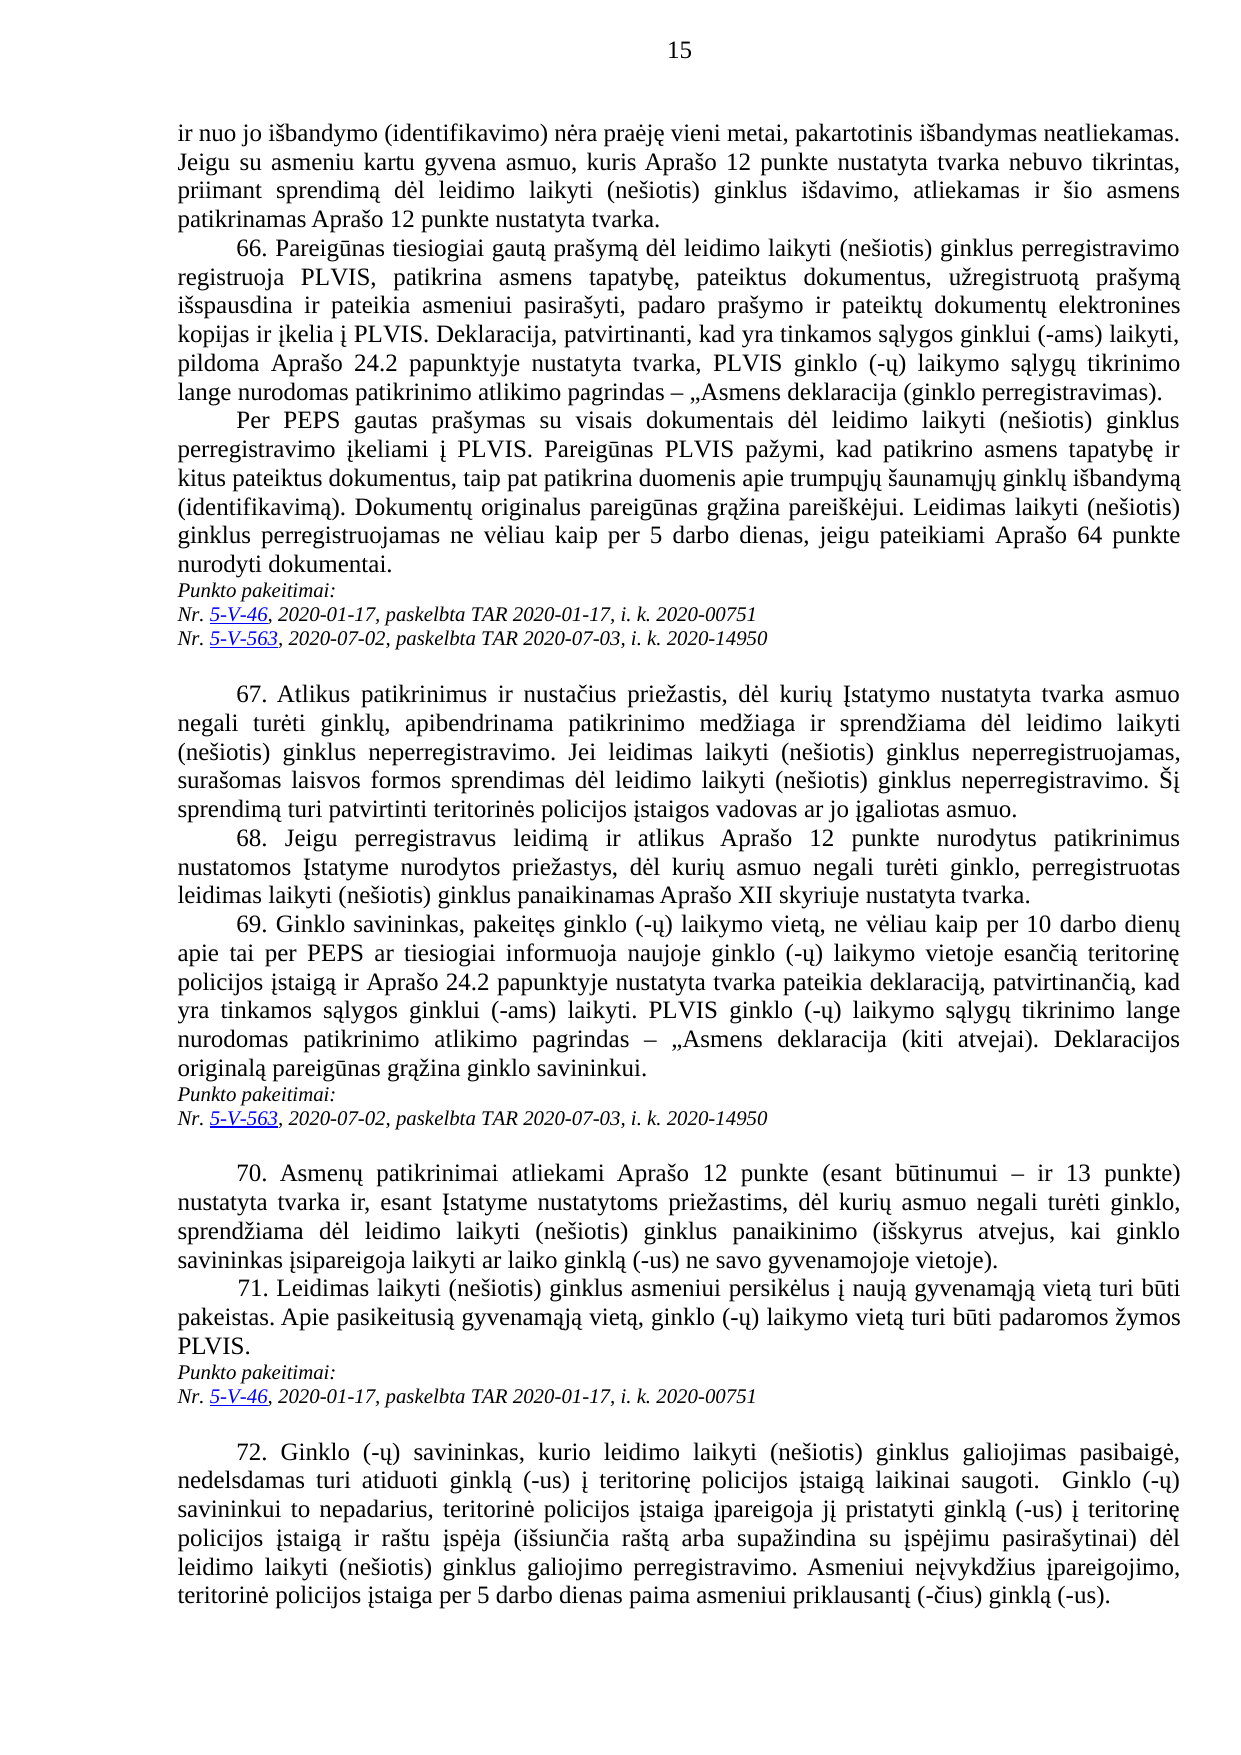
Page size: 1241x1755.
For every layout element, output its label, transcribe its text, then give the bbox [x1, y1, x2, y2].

text Per PEPS gautas prašymas su visais dokumentais dėl leidimo laikyti (nešiotis) ginklus perregistravimo įkeliami į PLVIS. Pareigūnas PLVIS pažymi, kad patikrino asmens tapatybę ir kitus pateiktus dokumentus, taip pat patikrina duomenis apie trumpųjų šaunamųjų ginklų išbandymą (identifikavimą). Dokumentų originalus pareigūnas grąžina pareiškėjui. Leidimas laikyti (nešiotis) ginklus perregistruojamas ne vėliau kaip per 5 darbo dienas, jeigu pateikiami Aprašo 64 punkte nurodyti dokumentai. [177, 406, 1181, 578]
text Nr. 5-V-46, 2020-01-17, paskelbta TAR 2020-01-17, i. k. 2020-00751 [177, 1384, 1181, 1408]
text Nr. 5-V-46, 2020-01-17, paskelbta TAR 2020-01-17, i. k. 2020-00751 [177, 602, 1181, 626]
text 72. Ginklo (-ų) savininkas, kurio leidimo laikyti (nešiotis) ginklus galiojimas pasibaigė, nedelsdamas turi atiduoti ginklą (-us) į teritorinę policijos įstaigą laikinai saugoti. Ginklo (-ų) savininkui to nepadarius, teritorinė policijos įstaiga įpareigoja jį pristatyti ginklą (-us) į teritorinę policijos įstaigą ir raštu įspėja (išsiunčia raštą arba supažindina su įspėjimu pasirašytinai) dėl leidimo laikyti (nešiotis) ginklus galiojimo perregistravimo. Asmeniui neįvykdžius įpareigojimo, teritorinė policijos įstaiga per 5 darbo dienas paima asmeniui priklausantį (-čius) ginklą (-us). [177, 1437, 1181, 1609]
text Punkto pakeitimai: [177, 1082, 1181, 1106]
text Nr. 5-V-563, 2020-07-02, paskelbta TAR 2020-07-03, i. k. 2020-14950 [177, 626, 1181, 650]
text Punkto pakeitimai: [177, 1360, 1181, 1384]
text 70. Asmenų patikrinimai atliekami Aprašo 12 punkte (esant būtinumui – ir 13 punkte) nustatyta tvarka ir, esant Įstatyme nustatytoms priežastims, dėl kurių asmuo negali turėti ginklo, sprendžiama dėl leidimo laikyti (nešiotis) ginklus panaikinimo (išskyrus atvejus, kai ginklo savininkas įsipareigoja laikyti ar laiko ginklą (-us) ne savo gyvenamojoje vietoje). [177, 1158, 1181, 1273]
text ir nuo jo išbandymo (identifikavimo) nėra praėję vieni metai, pakartotinis išbandymas neatliekamas. Jeigu su asmeniu kartu gyvena asmuo, kuris Aprašo 12 punkte nustatyta tvarka nebuvo tikrintas, priimant sprendimą dėl leidimo laikyti (nešiotis) ginklus išdavimo, atliekamas ir šio asmens patikrinamas Aprašo 12 punkte nustatyta tvarka. [177, 118, 1181, 233]
text Punkto pakeitimai: [177, 578, 1181, 602]
text 67. Atlikus patikrinimus ir nustačius priežastis, dėl kurių Įstatymo nustatyta tvarka asmuo negali turėti ginklų, apibendrinama patikrinimo medžiaga ir sprendžiama dėl leidimo laikyti (nešiotis) ginklus neperregistravimo. Jei leidimas laikyti (nešiotis) ginklus neperregistruojamas, surašomas laisvos formos sprendimas dėl leidimo laikyti (nešiotis) ginklus neperregistravimo. Šį sprendimą turi patvirtinti teritorinės policijos įstaigos vadovas ar jo įgaliotas asmuo. [177, 679, 1181, 823]
text Nr. 5-V-563, 2020-07-02, paskelbta TAR 2020-07-03, i. k. 2020-14950 [177, 1106, 1181, 1130]
text 68. Jeigu perregistravus leidimą ir atlikus Aprašo 12 punkte nurodytus patikrinimus nustatomos Įstatyme nurodytos priežastys, dėl kurių asmuo negali turėti ginklo, perregistruotas leidimas laikyti (nešiotis) ginklus panaikinamas Aprašo XII skyriuje nustatyta tvarka. [177, 823, 1181, 909]
text 66. Pareigūnas tiesiogiai gautą prašymą dėl leidimo laikyti (nešiotis) ginklus perregistravimo registruoja PLVIS, patikrina asmens tapatybę, pateiktus dokumentus, užregistruotą prašymą išspausdina ir pateikia asmeniui pasirašyti, padaro prašymo ir pateiktų dokumentų elektronines kopijas ir įkelia į PLVIS. Deklaracija, patvirtinanti, kad yra tinkamos sąlygos ginklui (-ams) laikyti, pildoma Aprašo 24.2 papunktyje nustatyta tvarka, PLVIS ginklo (-ų) laikymo sąlygų tikrinimo lange nurodomas patikrinimo atlikimo pagrindas – „Asmens deklaracija (ginklo perregistravimas). [177, 233, 1181, 406]
text 69. Ginklo savininkas, pakeitęs ginklo (-ų) laikymo vietą, ne vėliau kaip per 10 darbo dienų apie tai per PEPS ar tiesiogiai informuoja naujoje ginklo (-ų) laikymo vietoje esančią teritorinę policijos įstaigą ir Aprašo 24.2 papunktyje nustatyta tvarka pateikia deklaraciją, patvirtinančią, kad yra tinkamos sąlygos ginklui (-ams) laikyti. PLVIS ginklo (-ų) laikymo sąlygų tikrinimo lange nurodomas patikrinimo atlikimo pagrindas – „Asmens deklaracija (kiti atvejai). Deklaracijos originalą pareigūnas grąžina ginklo savininkui. [177, 909, 1181, 1082]
subtitle 71. Leidimas laikyti (nešiotis) ginklus asmeniui persikėlus į naują gyvenamąją vietą turi būti pakeistas. Apie pasikeitusią gyvenamąją vietą, ginklo (-ų) laikymo vietą turi būti padaromos žymos PLVIS. [177, 1273, 1181, 1360]
